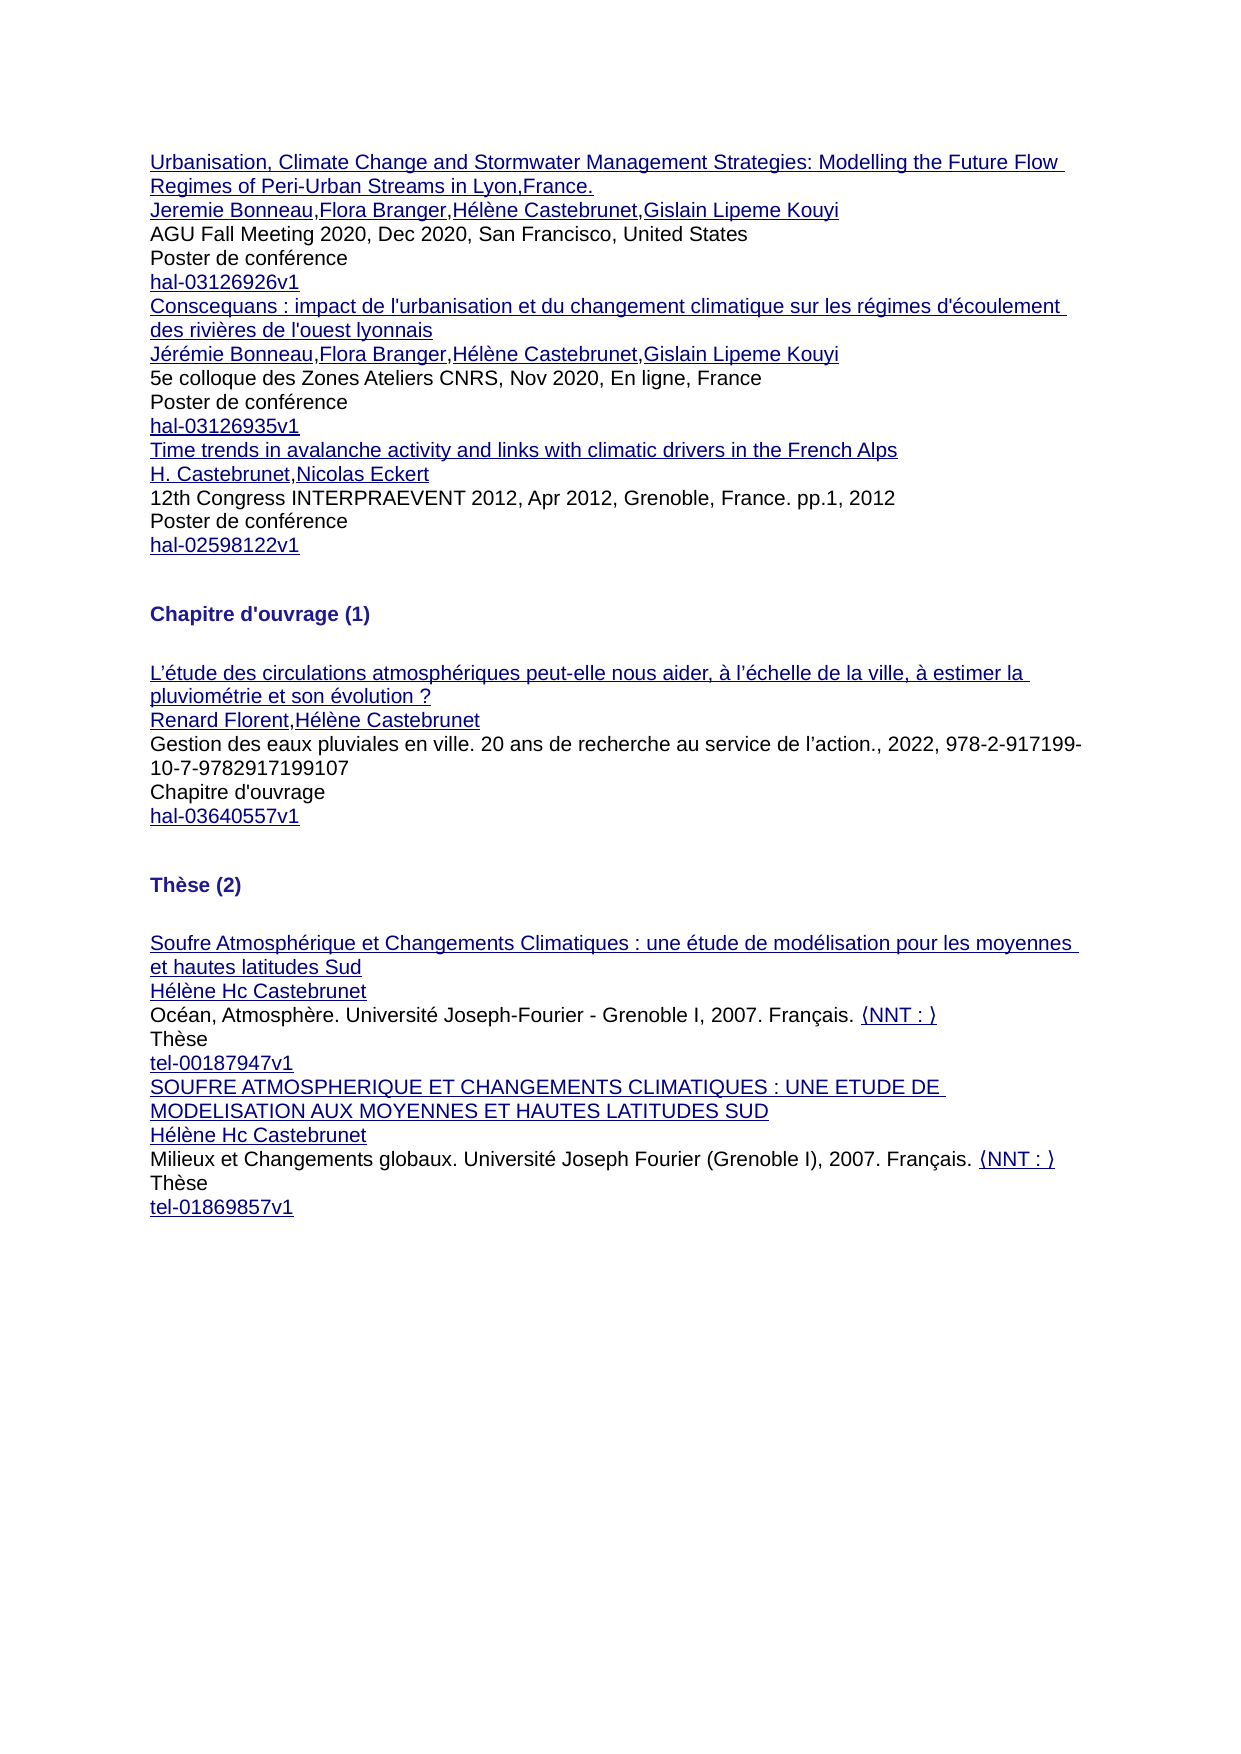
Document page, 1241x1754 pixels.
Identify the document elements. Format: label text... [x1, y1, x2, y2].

subtitle Thèse (2) [150, 873, 1090, 897]
table_cell Urbanisation, Climate Change and Stormwater Management Strategies: Modelling the Future Flow Regimes of Peri-Urban Streams in Lyon,France. Jeremie Bonneau,Flora Branger,Hélène Castebrunet,Gislain Lipeme Kouyi AGU Fall Meeting 2020, Dec 2020, San Francisco, United States Poster de conférence hal-03126926v1 [150, 150, 1090, 294]
table_header Soufre Atmosphérique et Changements Climatiques : une étude de modélisation pour les moyennes et hautes latitudes Sud Hélène Hc Castebrunet Océan, Atmosphère. Université Joseph-Fourier - Grenoble I, 2007. Français. ⟨NNT : ⟩ Thèse tel-00187947v1 [150, 931, 1090, 1075]
subtitle Chapitre d'ouvrage (1) [150, 602, 1090, 626]
table_cell Conscequans : impact de l'urbanisation et du changement climatique sur les régimes d'écoulement des rivières de l'ouest lyonnais Jérémie Bonneau,Flora Branger,Hélène Castebrunet,Gislain Lipeme Kouyi 5e colloque des Zones Ateliers CNRS, Nov 2020, En ligne, France Poster de conférence hal-03126935v1 [150, 294, 1090, 437]
table_cell SOUFRE ATMOSPHERIQUE ET CHANGEMENTS CLIMATIQUES : UNE ETUDE DE MODELISATION AUX MOYENNES ET HAUTES LATITUDES SUD Hélène Hc Castebrunet Milieux et Changements globaux. Université Joseph Fourier (Grenoble I), 2007. Français. ⟨NNT : ⟩ Thèse tel-01869857v1 [150, 1075, 1090, 1219]
table_header L’étude des circulations atmosphériques peut-elle nous aider, à l’échelle de la ville, à estimer la pluviométrie et son évolution ? Renard Florent,Hélène Castebrunet Gestion des eaux pluviales en ville. 20 ans de recherche au service de l’action., 2022, 978-2-917199-10-7-9782917199107 Chapitre d'ouvrage hal-03640557v1 [150, 660, 1090, 828]
table_cell Time trends in avalanche activity and links with climatic drivers in the French Alps H. Castebrunet,Nicolas Eckert 12th Congress INTERPRAEVENT 2012, Apr 2012, Grenoble, France. pp.1, 2012 Poster de conférence hal-02598122v1 [150, 438, 1090, 557]
